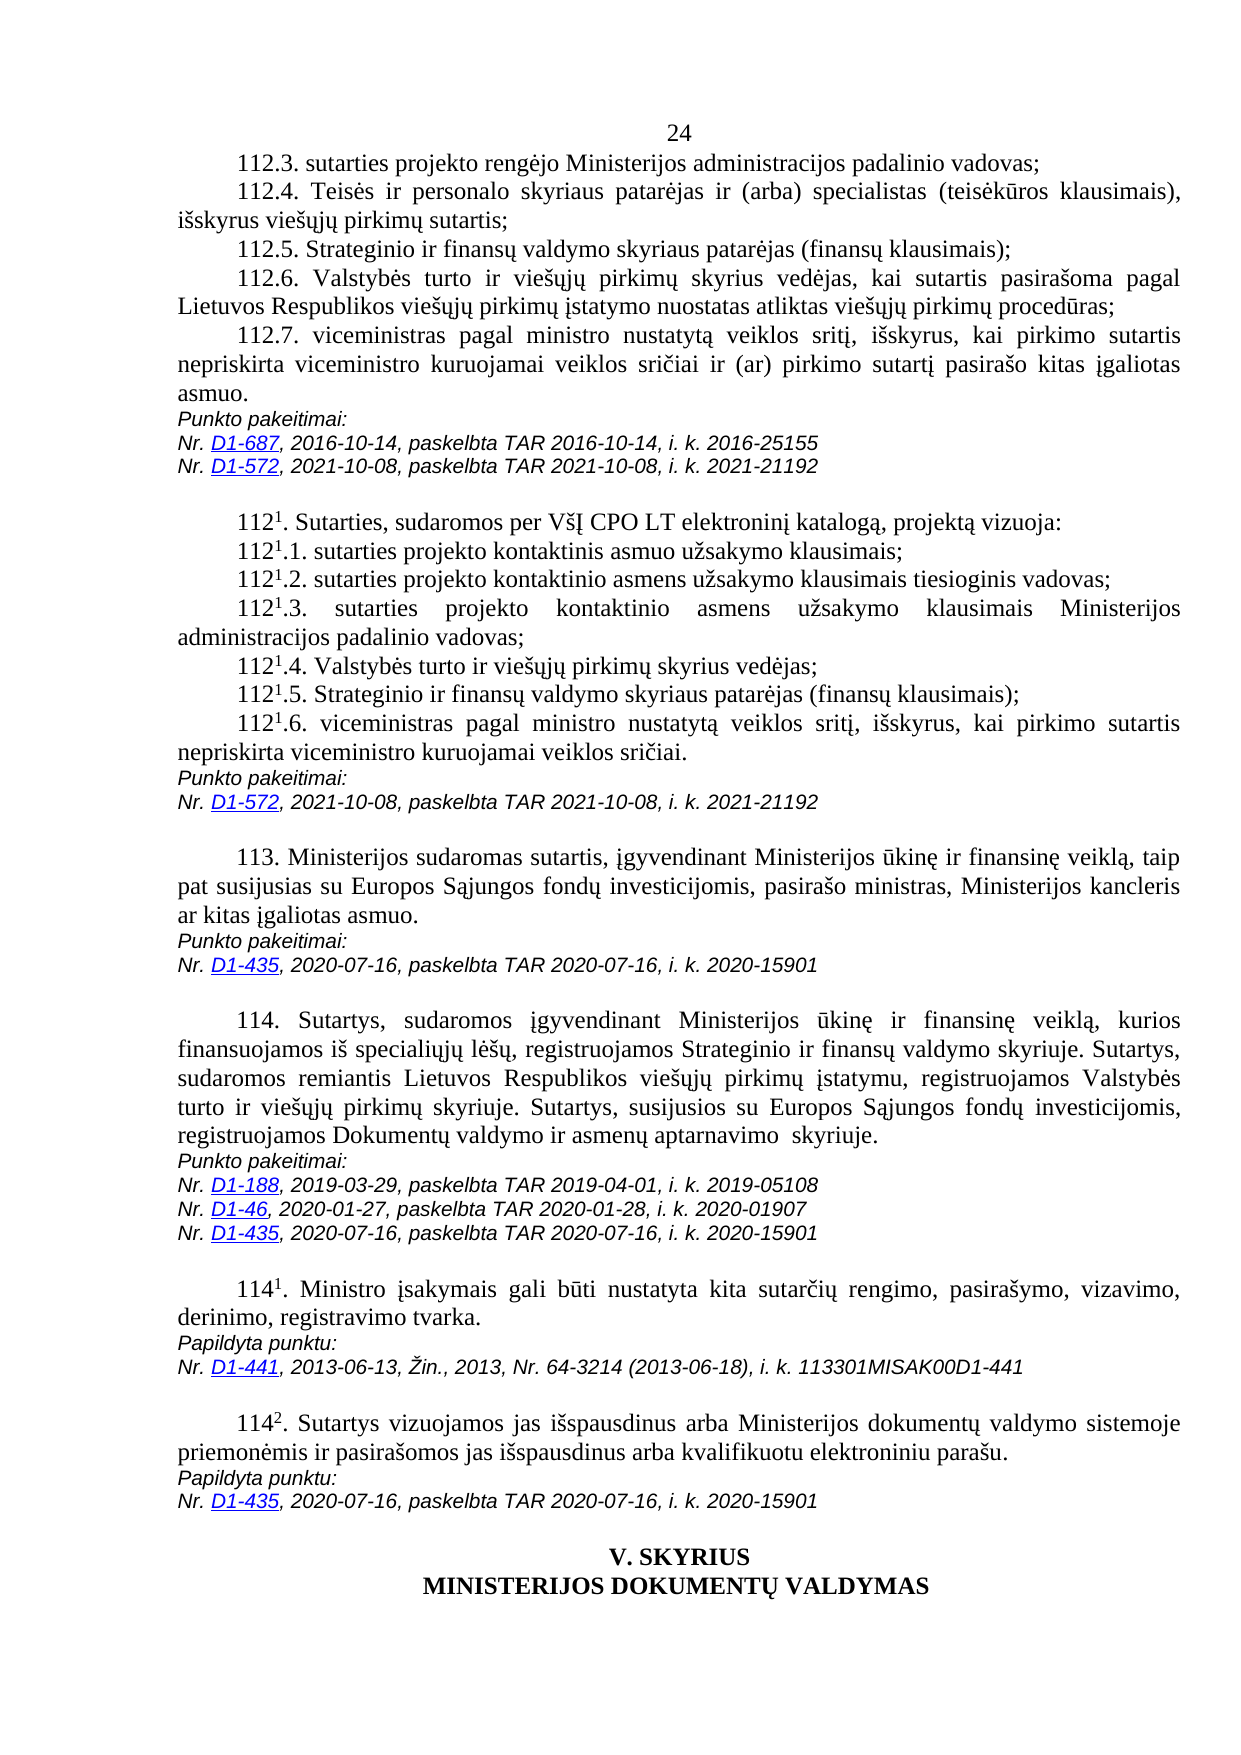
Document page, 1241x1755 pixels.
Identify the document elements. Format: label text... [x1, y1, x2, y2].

text 1121.3. sutarties projekto kontaktinio asmens užsakymo klausimais Ministerijos administracijos padalinio vadovas; [177, 593, 1181, 651]
text 113. Ministerijos sudaromas sutartis, įgyvendinant Ministerijos ūkinę ir finansinę veiklą, taip pat susijusias su Europos Sąjungos fondų investicijomis, pasirašo ministras, Ministerijos kancleris ar kitas įgaliotas asmuo. [177, 842, 1181, 929]
text V. SKYRIUS MINISTERIJOS DOKUMENTŲ VALDYMAS [177, 1542, 1181, 1599]
text Nr. D1-435, 2020-07-16, paskelbta TAR 2020-07-16, i. k. 2020-15901 [177, 953, 1181, 977]
text Nr. D1-572, 2021-10-08, paskelbta TAR 2021-10-08, i. k. 2021-21192 [177, 454, 1181, 478]
text 112.4. Teisės ir personalo skyriaus patarėjas ir (arba) specialistas (teisėkūros klausimais), išskyrus viešųjų pirkimų sutartis; [177, 176, 1181, 234]
text 1121.1. sutarties projekto kontaktinis asmuo užsakymo klausimais; [177, 536, 1181, 564]
text 112.3. sutarties projekto rengėjo Ministerijos administracijos padalinio vadovas; [177, 148, 1181, 176]
text 1121.6. viceministras pagal ministro nustatytą veiklos sritį, išskyrus, kai pirkimo sutartis nepriskirta viceministro kuruojamai veiklos sričiai. [177, 708, 1181, 766]
text Nr. D1-435, 2020-07-16, paskelbta TAR 2020-07-16, i. k. 2020-15901 [177, 1489, 1181, 1513]
text Nr. D1-441, 2013-06-13, Žin., 2013, Nr. 64-3214 (2013-06-18), i. k. 113301MISAK00D1-441 [177, 1355, 1181, 1379]
text Papildyta punktu: [177, 1331, 1181, 1355]
text Nr. D1-572, 2021-10-08, paskelbta TAR 2021-10-08, i. k. 2021-21192 [177, 790, 1181, 814]
text Nr. D1-687, 2016-10-14, paskelbta TAR 2016-10-14, i. k. 2016-25155 [177, 430, 1181, 454]
text 1121.5. Strateginio ir finansų valdymo skyriaus patarėjas (finansų klausimais); [177, 679, 1181, 708]
text Papildyta punktu: [177, 1465, 1181, 1489]
text Nr. D1-435, 2020-07-16, paskelbta TAR 2020-07-16, i. k. 2020-15901 [177, 1221, 1181, 1245]
text 1141. Ministro įsakymais gali būti nustatyta kita sutarčių rengimo, pasirašymo, vizavimo, derinimo, registravimo tvarka. [177, 1274, 1181, 1331]
text 1142. Sutartys vizuojamos jas išspausdinus arba Ministerijos dokumentų valdymo sistemoje priemonėmis ir pasirašomos jas išspausdinus arba kvalifikuotu elektroniniu parašu. [177, 1408, 1181, 1465]
text Nr. D1-188, 2019-03-29, paskelbta TAR 2019-04-01, i. k. 2019-05108 [177, 1173, 1181, 1197]
text Punkto pakeitimai: [177, 929, 1181, 953]
text 114. Sutartys, sudaromos įgyvendinant Ministerijos ūkinę ir finansinę veiklą, kurios finansuojamos iš specialiųjų lėšų, registruojamos Strateginio ir finansų valdymo skyriuje. Sutartys, sudaromos remiantis Lietuvos Respublikos viešųjų pirkimų įstatymu, registruojamos Valstybės turto ir viešųjų pirkimų skyriuje. Sutartys, susijusios su Europos Sąjungos fondų investicijomis, registruojamos Dokumentų valdymo ir asmenų aptarnavimo skyriuje. [177, 1005, 1181, 1149]
text 1121. Sutarties, sudaromos per VšĮ CPO LT elektroninį katalogą, projektą vizuoja: [177, 507, 1181, 536]
text Punkto pakeitimai: [177, 406, 1181, 430]
text 112.5. Strateginio ir finansų valdymo skyriaus patarėjas (finansų klausimais); [177, 234, 1181, 263]
text Nr. D1-46, 2020-01-27, paskelbta TAR 2020-01-28, i. k. 2020-01907 [177, 1197, 1181, 1221]
text Punkto pakeitimai: [177, 1149, 1181, 1173]
text 112.6. Valstybės turto ir viešųjų pirkimų skyrius vedėjas, kai sutartis pasirašoma pagal Lietuvos Respublikos viešųjų pirkimų įstatymo nuostatas atliktas viešųjų pirkimų procedūras; [177, 263, 1181, 320]
text 112.7. viceministras pagal ministro nustatytą veiklos sritį, išskyrus, kai pirkimo sutartis nepriskirta viceministro kuruojamai veiklos sričiai ir (ar) pirkimo sutartį pasirašo kitas įgaliotas asmuo. [177, 320, 1181, 406]
text Punkto pakeitimai: [177, 766, 1181, 790]
text 1121.4. Valstybės turto ir viešųjų pirkimų skyrius vedėjas; [177, 651, 1181, 679]
text 1121.2. sutarties projekto kontaktinio asmens užsakymo klausimais tiesioginis vadovas; [177, 564, 1181, 593]
